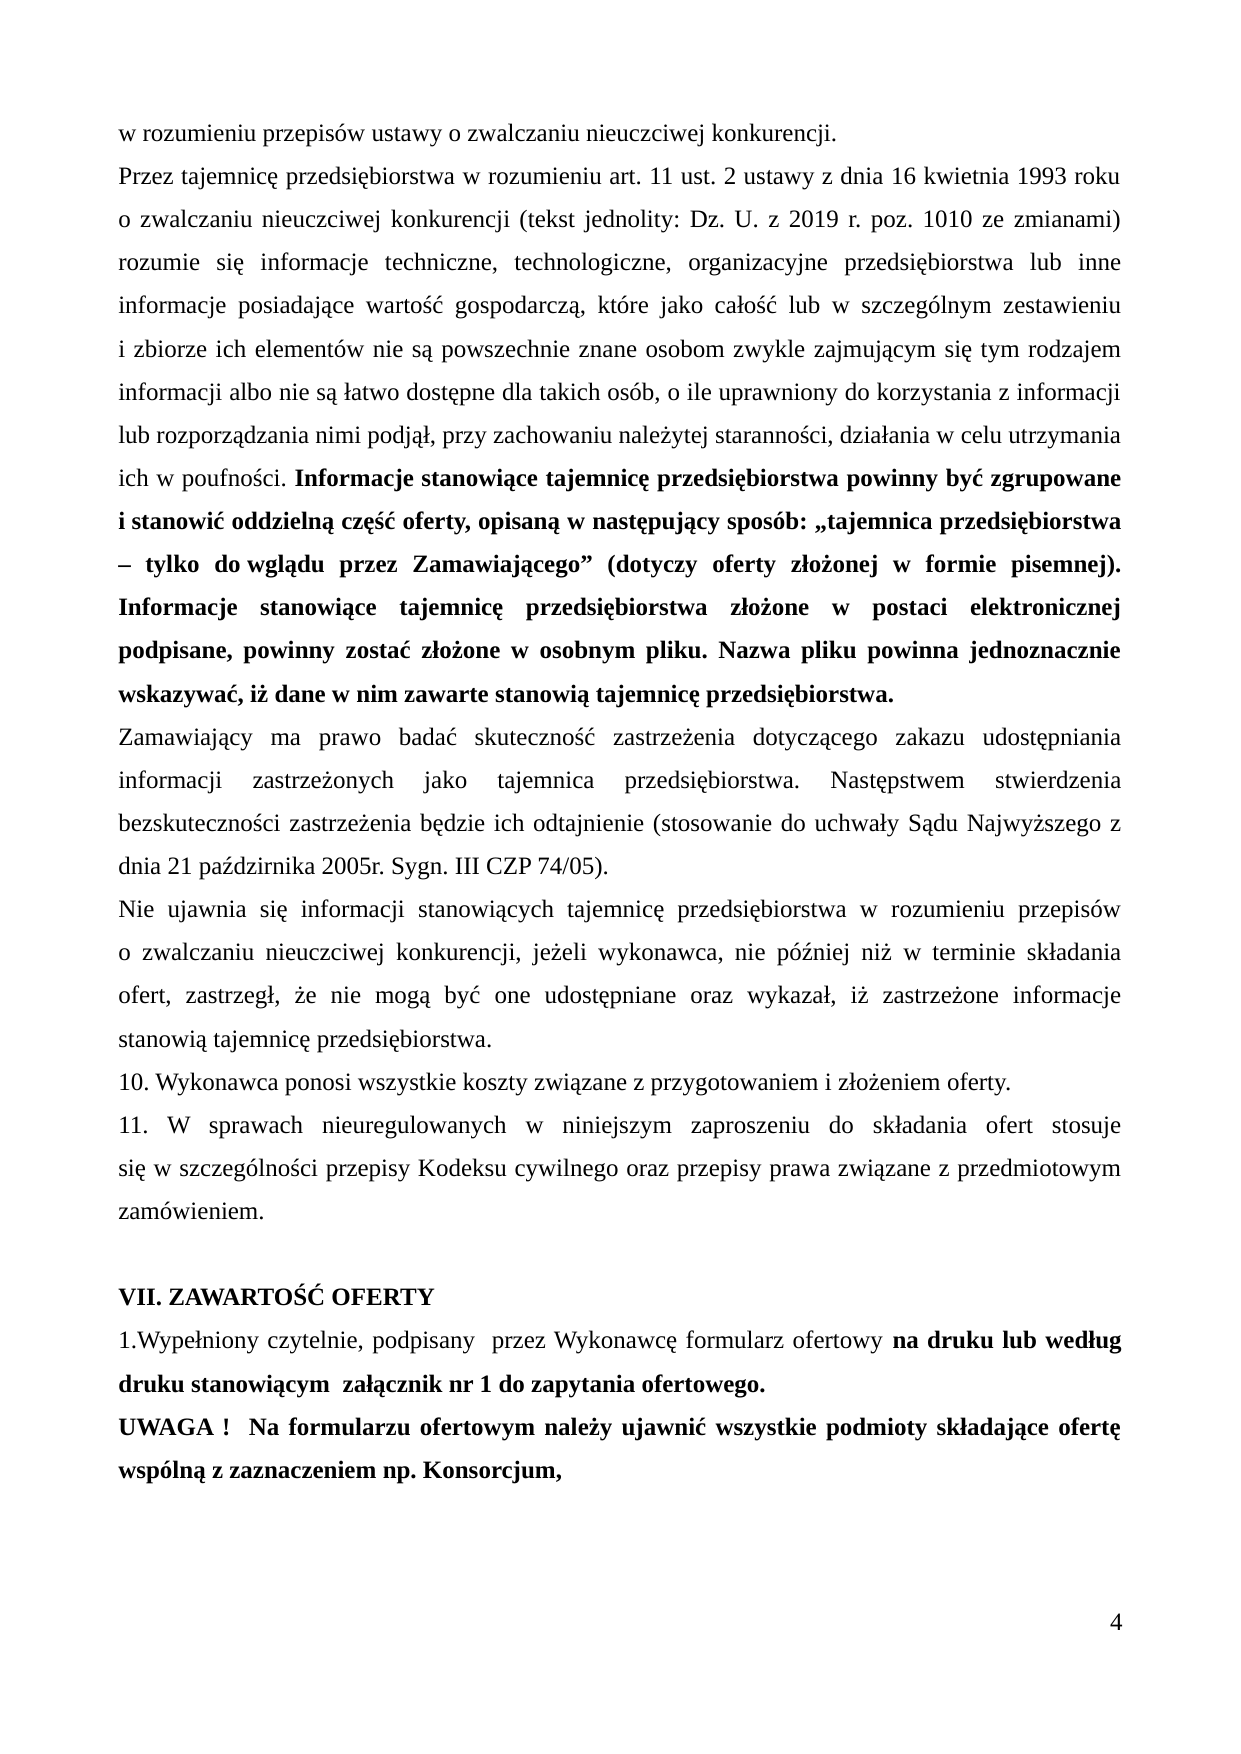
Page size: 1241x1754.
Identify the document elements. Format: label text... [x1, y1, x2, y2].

list Przez tajemnicę przedsiębiorstwa w rozumieniu art. 11 ust. 2 ustawy z dnia 16 kwietnia 1993 roku o zwalczaniu nieuczciwej konkurencji (tekst jednolity: Dz. U. z 2019 r. poz. 1010 ze zmianami) rozumie się informacje techniczne, technologiczne, organizacyjne przedsiębiorstwa lub inne informacje posiadające wartość gospodarczą, które jako całość lub w szczególnym zestawieniu i zbiorze ich elementów nie są powszechnie znane osobom zwykle zajmującym się tym rodzajem informacji albo nie są łatwo dostępne dla takich osób, o ile uprawniony do korzystania z informacji lub rozporządzania nimi podjął, przy zachowaniu należytej staranności, działania w celu utrzymania ich w poufności. Informacje stanowiące tajemnicę przedsiębiorstwa powinny być zgrupowane i stanowić oddzielną część oferty, opisaną w następujący sposób: „tajemnica przedsiębiorstwa – tylko do wglądu przez Zamawiającego” (dotyczy oferty złożonej w formie pisemnej). Informacje stanowiące tajemnicę przedsiębiorstwa złożone w postaci elektronicznej podpisane, powinny zostać złożone w osobnym pliku. Nazwa pliku powinna jednoznacznie wskazywać, iż dane w nim zawarte stanowią tajemnicę przedsiębiorstwa. [118, 161, 1122, 707]
text VII. ZAWARTOŚĆ OFERTY [118, 1282, 1122, 1311]
list 10. Wykonawca ponosi wszystkie koszty związane z przygotowaniem i złożeniem oferty. [118, 1067, 1122, 1096]
list Nie ujawnia się informacji stanowiących tajemnicę przedsiębiorstwa w rozumieniu przepisów o zwalczaniu nieuczciwej konkurencji, jeżeli wykonawca, nie później niż w terminie składania ofert, zastrzegł, że nie mogą być one udostępniane oraz wykazał, iż zastrzeżone informacje stanowią tajemnicę przedsiębiorstwa. [118, 894, 1122, 1052]
list 11. W sprawach nieuregulowanych w niniejszym zaproszeniu do składania ofert stosuje się w szczególności przepisy Kodeksu cywilnego oraz przepisy prawa związane z przedmiotowym zamówieniem. [118, 1110, 1122, 1225]
text UWAGA ! Na formularzu ofertowym należy ujawnić wszystkie podmioty składające ofertę wspólną z zaznaczeniem np. Konsorcjum, [118, 1412, 1122, 1484]
text 1.Wypełniony czytelnie, podpisany przez Wykonawcę formularz ofertowy na druku lub według druku stanowiącym załącznik nr 1 do zapytania ofertowego. [118, 1326, 1122, 1397]
list w rozumieniu przepisów ustawy o zwalczaniu nieuczciwej konkurencji. [118, 118, 1122, 147]
list Zamawiający ma prawo badać skuteczność zastrzeżenia dotyczącego zakazu udostępniania informacji zastrzeżonych jako tajemnica przedsiębiorstwa. Następstwem stwierdzenia bezskuteczności zastrzeżenia będzie ich odtajnienie (stosowanie do uchwały Sądu Najwyższego z dnia 21 paździrnika 2005r. Sygn. III CZP 74/05). [118, 722, 1122, 880]
